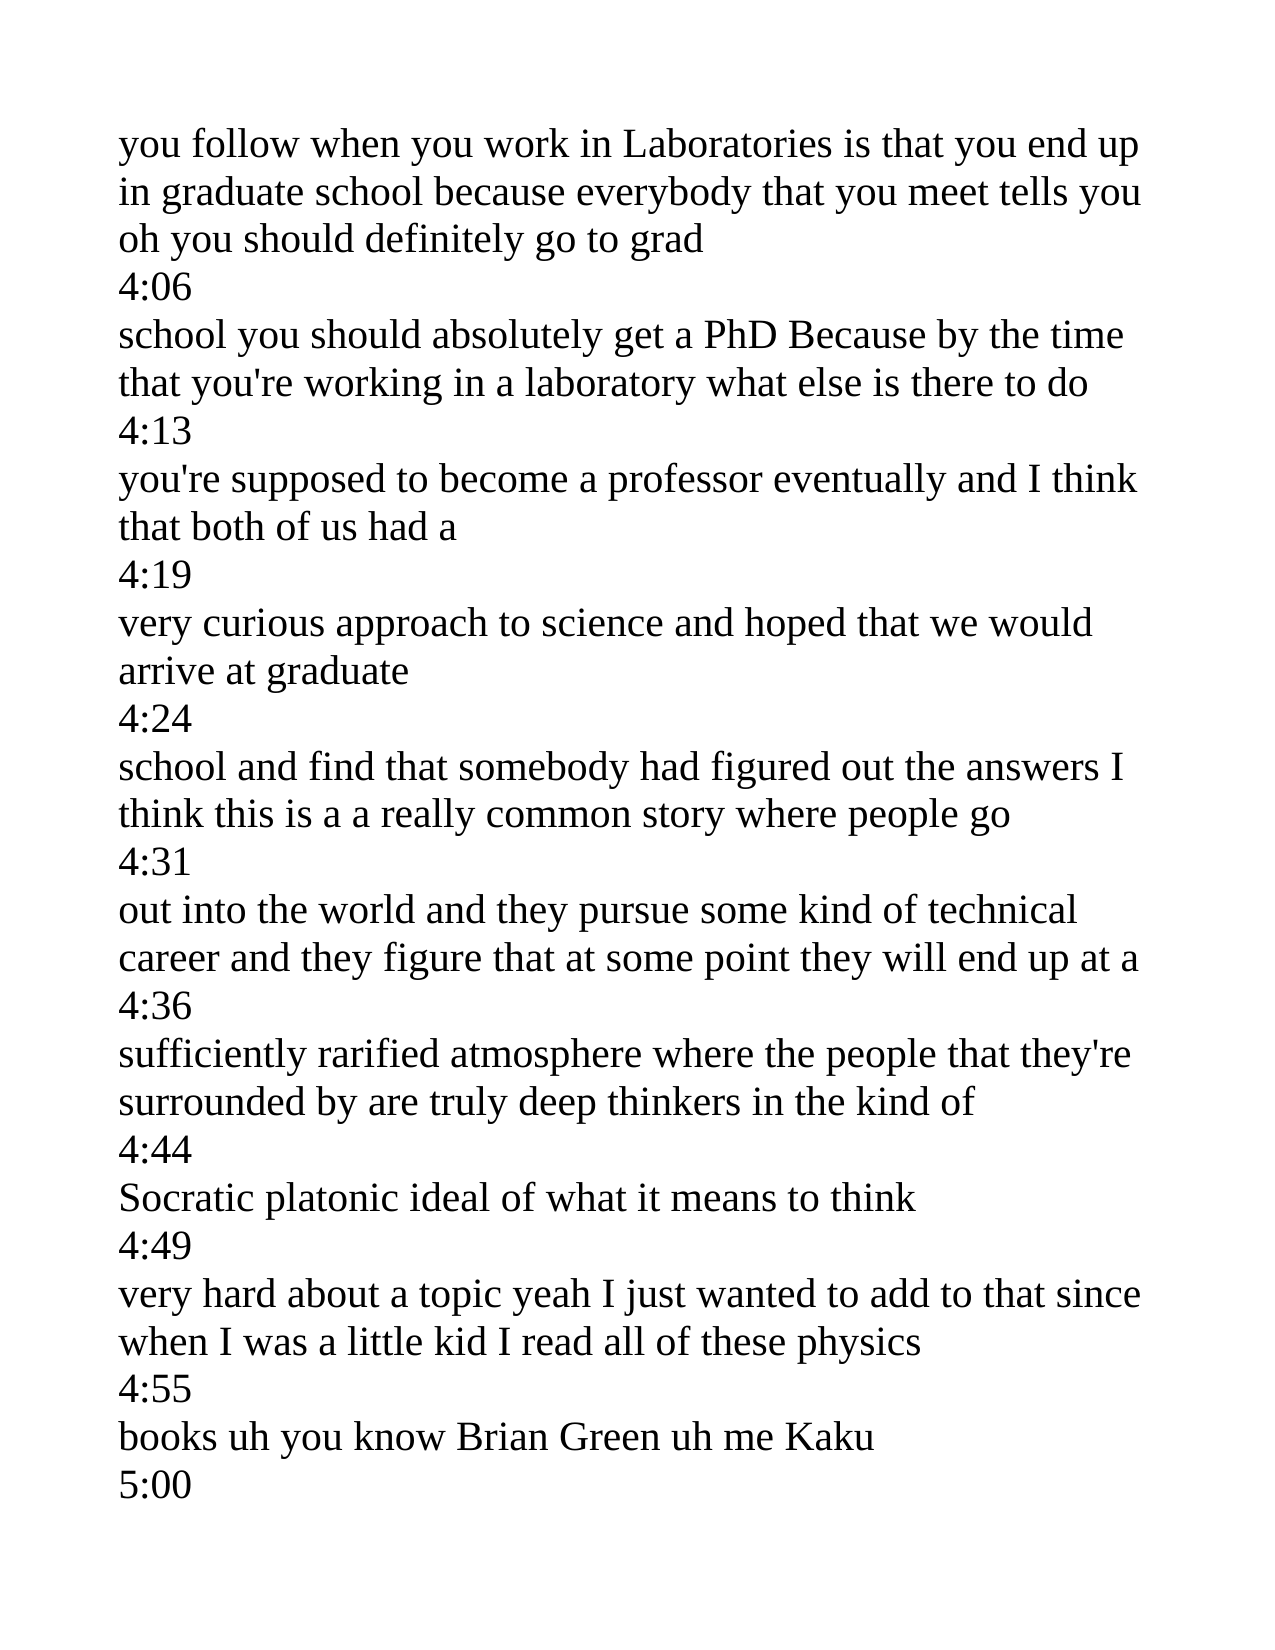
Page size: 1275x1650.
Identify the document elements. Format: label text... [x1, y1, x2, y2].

text 5:00 [118, 1460, 1157, 1508]
text 4:49 [118, 1220, 1157, 1268]
text very hard about a topic yeah I just wanted to add to that since when I was a little kid I read all of these physics [118, 1268, 1157, 1364]
text very curious approach to science and hoped that we would arrive at graduate [118, 597, 1157, 693]
text 4:55 [118, 1364, 1157, 1412]
text 4:13 [118, 406, 1157, 453]
text 4:24 [118, 693, 1157, 741]
text out into the world and they pursue some kind of technical career and they figure that at some point they will end up at a [118, 885, 1157, 981]
text 4:06 [118, 262, 1157, 310]
text you're supposed to become a professor eventually and I think that both of us had a [118, 453, 1157, 549]
text school and find that somebody had figured out the answers I think this is a a really common story where people go [118, 741, 1157, 837]
text school you should absolutely get a PhD Because by the time that you're working in a laboratory what else is there to do [118, 310, 1157, 406]
text 4:19 [118, 549, 1157, 597]
text 4:44 [118, 1124, 1157, 1172]
text you follow when you work in Laboratories is that you end up in graduate school because everybody that you meet tells you oh you should definitely go to grad [118, 118, 1157, 262]
text 4:31 [118, 837, 1157, 885]
text books uh you know Brian Green uh me Kaku [118, 1412, 1157, 1460]
text sufficiently rarified atmosphere where the people that they're surrounded by are truly deep thinkers in the kind of [118, 1028, 1157, 1124]
text Socratic platonic ideal of what it means to think [118, 1172, 1157, 1220]
text 4:36 [118, 981, 1157, 1028]
